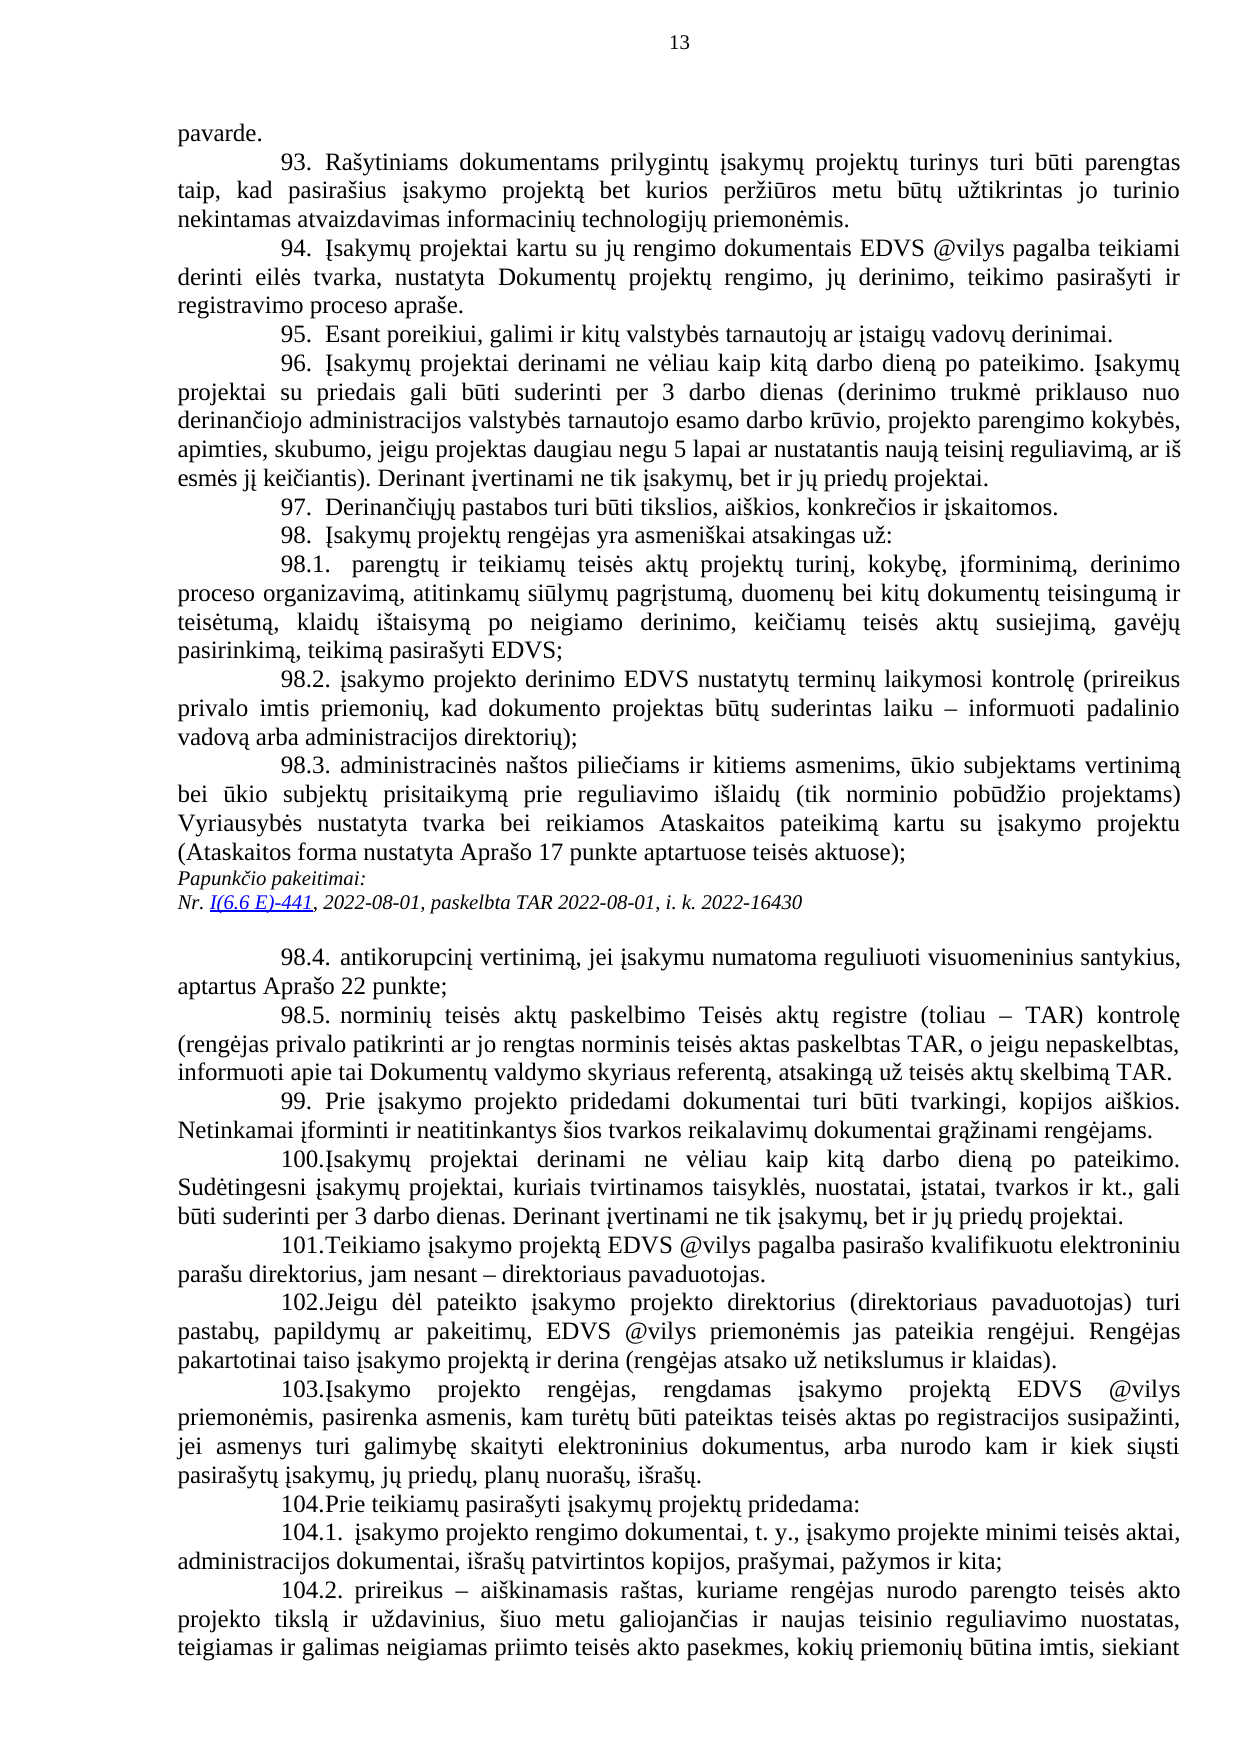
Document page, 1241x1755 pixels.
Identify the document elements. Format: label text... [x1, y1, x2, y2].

text 101. Teikiamo įsakymo projektą EDVS @vilys pagalba pasirašo kvalifikuotu elektroniniu parašu direktorius, jam nesant – direktoriaus pavaduotojas. [177, 1230, 1181, 1287]
text 98.1. parengtų ir teikiamų teisės aktų projektų turinį, kokybę, įforminimą, derinimo proceso organizavimą, atitinkamų siūlymų pagrįstumą, duomenų bei kitų dokumentų teisingumą ir teisėtumą, klaidų ištaisymą po neigiamo derinimo, keičiamų teisės aktų susiejimą, gavėjų pasirinkimą, teikimą pasirašyti EDVS; [177, 549, 1181, 664]
text 104. Prie teikiamų pasirašyti įsakymų projektų pridedama: [177, 1489, 1181, 1517]
text 99. Prie įsakymo projekto pridedami dokumentai turi būti tvarkingi, kopijos aiškios. Netinkamai įforminti ir neatitinkantys šios tvarkos reikalavimų dokumentai grąžinami rengėjams. [177, 1086, 1181, 1144]
text 94. Įsakymų projektai kartu su jų rengimo dokumentais EDVS @vilys pagalba teikiami derinti eilės tvarka, nustatyta Dokumentų projektų rengimo, jų derinimo, teikimo pasirašyti ir registravimo proceso apraše. [177, 233, 1181, 319]
text pavarde. [177, 118, 1181, 147]
text 104.2. prireikus – aiškinamasis raštas, kuriame rengėjas nurodo parengto teisės akto projekto tikslą ir uždavinius, šiuo metu galiojančias ir naujas teisinio reguliavimo nuostatas, teigiamas ir galimas neigiamas priimto teisės akto pasekmes, kokių priemonių būtina imtis, siekiant [177, 1575, 1181, 1661]
text 98.5. norminių teisės aktų paskelbimo Teisės aktų registre (toliau – TAR) kontrolę (rengėjas privalo patikrinti ar jo rengtas norminis teisės aktas paskelbtas TAR, o jeigu nepaskelbtas, informuoti apie tai Dokumentų valdymo skyriaus referentą, atsakingą už teisės aktų skelbimą TAR. [177, 1000, 1181, 1086]
text 100. Įsakymų projektai derinami ne vėliau kaip kitą darbo dieną po pateikimo. Sudėtingesni įsakymų projektai, kuriais tvirtinamos taisyklės, nuostatai, įstatai, tvarkos ir kt., gali būti suderinti per 3 darbo dienas. Derinant įvertinami ne tik įsakymų, bet ir jų priedų projektai. [177, 1144, 1181, 1230]
text 98.2. įsakymo projekto derinimo EDVS nustatytų terminų laikymosi kontrolę (prireikus privalo imtis priemonių, kad dokumento projektas būtų suderintas laiku – informuoti padalinio vadovą arba administracijos direktorių); [177, 664, 1181, 751]
text 93. Rašytiniams dokumentams prilygintų įsakymų projektų turinys turi būti parengtas taip, kad pasirašius įsakymo projektą bet kurios peržiūros metu būtų užtikrintas jo turinio nekintamas atvaizdavimas informacinių technologijų priemonėmis. [177, 147, 1181, 233]
text 103. Įsakymo projekto rengėjas, rengdamas įsakymo projektą EDVS @vilys priemonėmis, pasirenka asmenis, kam turėtų būti pateiktas teisės aktas po registracijos susipažinti, jei asmenys turi galimybę skaityti elektroninius dokumentus, arba nurodo kam ir kiek siųsti pasirašytų įsakymų, jų priedų, planų nuorašų, išrašų. [177, 1374, 1181, 1489]
text 96. Įsakymų projektai derinami ne vėliau kaip kitą darbo dieną po pateikimo. Įsakymų projektai su priedais gali būti suderinti per 3 darbo dienas (derinimo trukmė priklauso nuo derinančiojo administracijos valstybės tarnautojo esamo darbo krūvio, projekto parengimo kokybės, apimties, skubumo, jeigu projektas daugiau negu 5 lapai ar nustatantis naują teisinį reguliavimą, ar iš esmės jį keičiantis). Derinant įvertinami ne tik įsakymų, bet ir jų priedų projektai. [177, 348, 1181, 492]
text Papunkčio pakeitimai: [177, 866, 1181, 890]
text 97. Derinančiųjų pastabos turi būti tikslios, aiškios, konkrečios ir įskaitomos. [177, 492, 1181, 521]
text 104.1. įsakymo projekto rengimo dokumentai, t. y., įsakymo projekte minimi teisės aktai, administracijos dokumentai, išrašų patvirtintos kopijos, prašymai, pažymos ir kita; [177, 1517, 1181, 1575]
text 95. Esant poreikiui, galimi ir kitų valstybės tarnautojų ar įstaigų vadovų derinimai. [177, 319, 1181, 348]
text 98.4. antikorupcinį vertinimą, jei įsakymu numatoma reguliuoti visuomeninius santykius, aptartus Aprašo 22 punkte; [177, 942, 1181, 1000]
text 98.3. administracinės naštos piliečiams ir kitiems asmenims, ūkio subjektams vertinimą bei ūkio subjektų prisitaikymą prie reguliavimo išlaidų (tik norminio pobūdžio projektams) Vyriausybės nustatyta tvarka bei reikiamos Ataskaitos pateikimą kartu su įsakymo projektu (Ataskaitos forma nustatyta Aprašo 17 punkte aptartuose teisės aktuose); [177, 751, 1181, 866]
text Nr. I(6.6 E)-441, 2022-08-01, paskelbta TAR 2022-08-01, i. k. 2022-16430 [177, 890, 1181, 914]
text 102. Jeigu dėl pateikto įsakymo projekto direktorius (direktoriaus pavaduotojas) turi pastabų, papildymų ar pakeitimų, EDVS @vilys priemonėmis jas pateikia rengėjui. Rengėjas pakartotinai taiso įsakymo projektą ir derina (rengėjas atsako už netikslumus ir klaidas). [177, 1287, 1181, 1374]
text 98. Įsakymų projektų rengėjas yra asmeniškai atsakingas už: [177, 521, 1181, 549]
